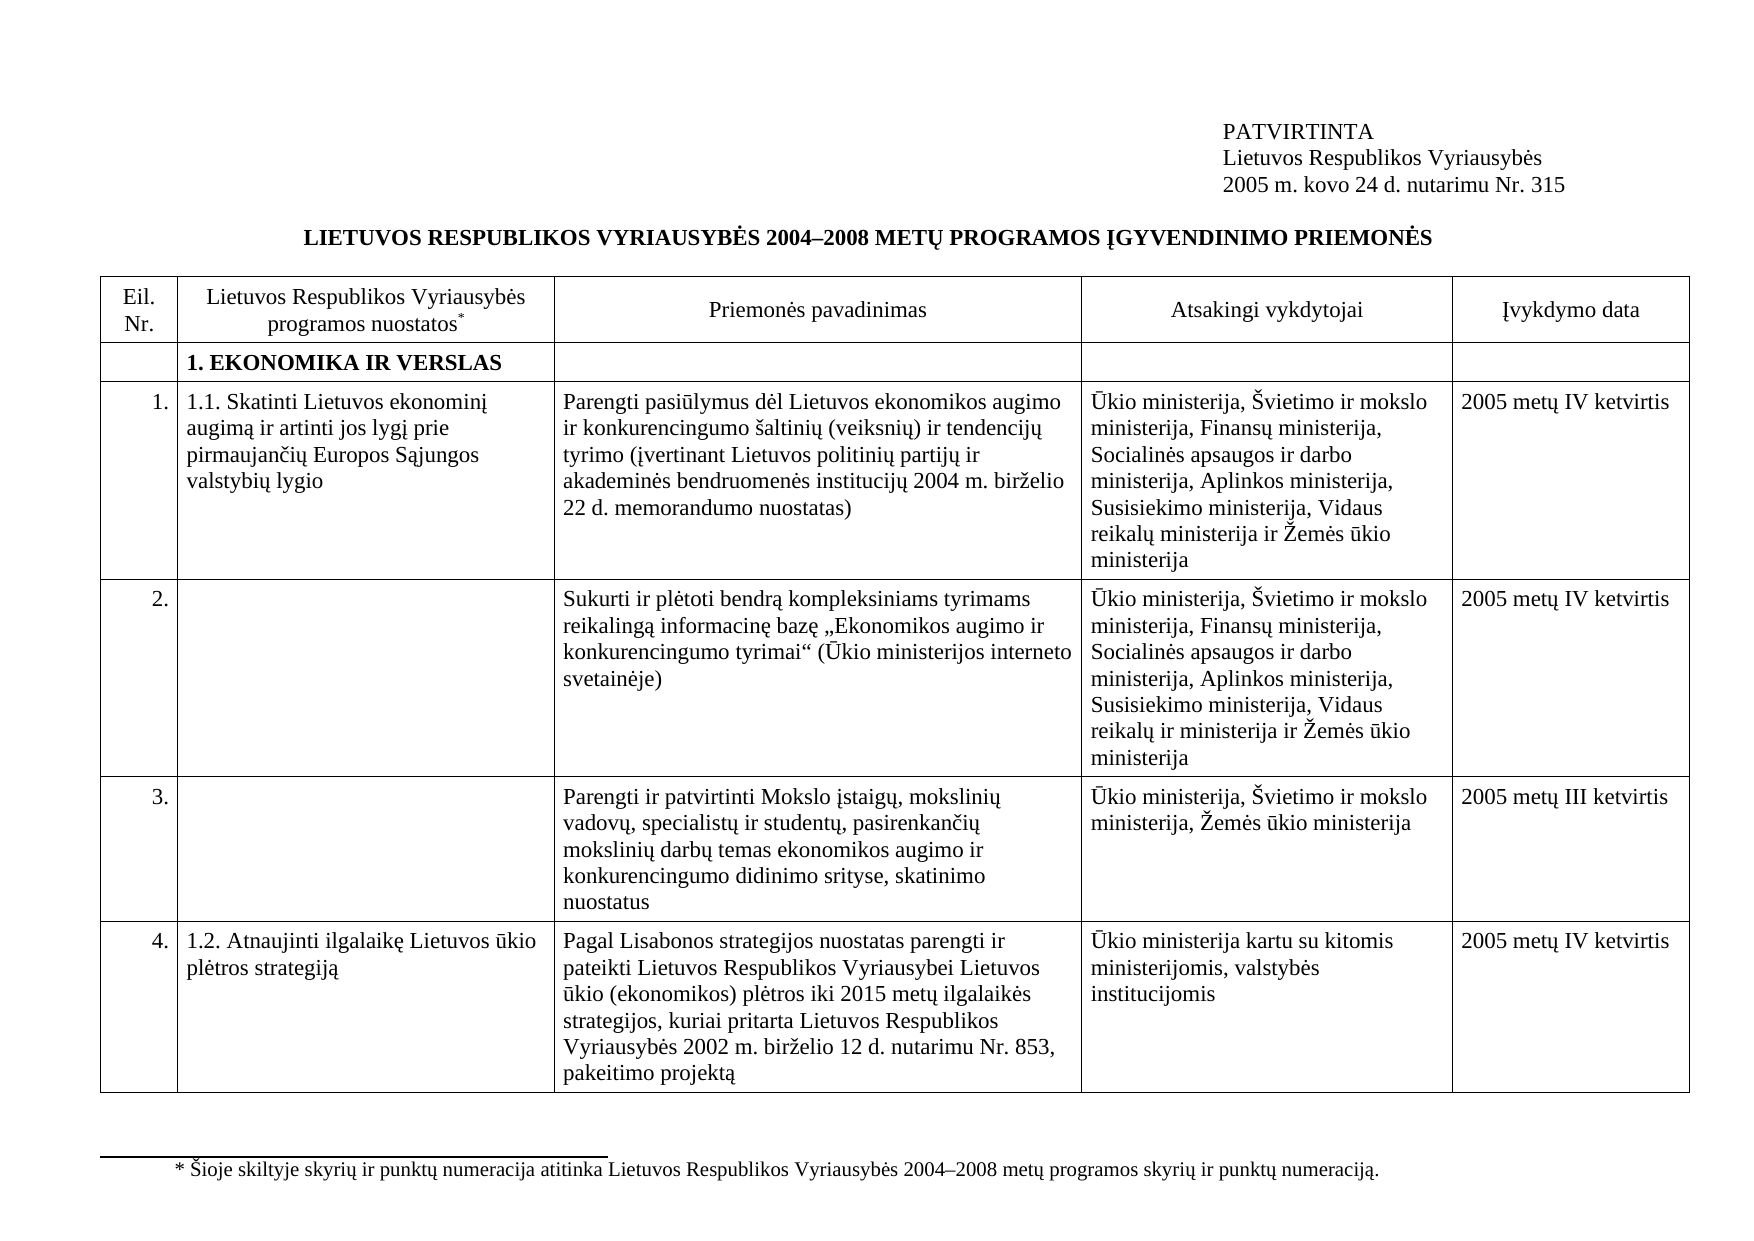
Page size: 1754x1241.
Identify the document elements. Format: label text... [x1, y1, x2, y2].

text Patvirtinta [1223, 118, 1636, 144]
table_cell 2005 metų IV ketvirtis [1453, 382, 1689, 578]
table_cell 2005 metų III ketvirtis [1453, 777, 1689, 921]
table_cell 2005 metų IV ketvirtis [1453, 580, 1689, 776]
table_cell [101, 777, 177, 921]
table_cell [101, 382, 177, 578]
table_cell [101, 580, 177, 776]
table_cell Ūkio ministerija kartu su kitomis ministerijomis, valstybės institucijomis [1082, 922, 1452, 1092]
text Lietuvos Respublikos Vyriausybės 2005 m. kovo 24 d. nutarimu Nr. 315 [1223, 144, 1636, 197]
table_cell [178, 580, 554, 776]
table_cell Sukurti ir plėtoti bendrą kompleksiniams tyrimams reikalingą informacinę bazę „Ekonomikos augimo ir konkurencingumo tyrimai“ (Ūkio ministerijos interneto svetainėje) [555, 580, 1081, 776]
table_cell 2005 metų IV ketvirtis [1453, 922, 1689, 1092]
table_cell [1453, 343, 1689, 381]
table_cell Ūkio ministerija, Švietimo ir mokslo ministerija, Finansų ministerija, Socialinės apsaugos ir darbo ministerija, Aplinkos ministerija, Susisiekimo ministerija, Vidaus reikalų ir ministerija ir Žemės ūkio ministerija [1082, 580, 1452, 776]
table_cell [178, 777, 554, 921]
text Lietuvos Respublikos Vyriausybės 2004–2008 metų programos įgyvendinimo priemonės [100, 223, 1636, 250]
table_cell Ūkio ministerija, Švietimo ir mokslo ministerija, Žemės ūkio ministerija [1082, 777, 1452, 921]
table_header Įvykdymo data [1453, 277, 1689, 342]
table_cell [101, 922, 177, 1092]
table_cell Pagal Lisabonos strategijos nuostatas parengti ir pateikti Lietuvos Respublikos Vyriausybei Lietuvos ūkio (ekonomikos) plėtros iki 2015 metų ilgalaikės strategijos, kuriai pritarta Lietuvos Respublikos Vyriausybės 2002 m. birželio 12 d. nutarimu Nr. 853, pakeitimo projektą [555, 922, 1081, 1092]
table_cell Parengti pasiūlymus dėl Lietuvos ekonomikos augimo ir konkurencingumo šaltinių (veiksnių) ir tendencijų tyrimo (įvertinant Lietuvos politinių partijų ir akademinės bendruomenės institucijų 2004 m. birželio 22 d. memorandumo nuostatas) [555, 382, 1081, 578]
table_cell Ūkio ministerija, Švietimo ir mokslo ministerija, Finansų ministerija, Socialinės apsaugos ir darbo ministerija, Aplinkos ministerija, Susisiekimo ministerija, Vidaus reikalų ministerija ir Žemės ūkio ministerija [1082, 382, 1452, 578]
table_header Atsakingi vykdytojai [1082, 277, 1452, 342]
table_cell [1082, 343, 1452, 381]
table_cell 1.2. Atnaujinti ilgalaikę Lietuvos ūkio plėtros strategiją [178, 922, 554, 1092]
table_cell [101, 343, 177, 381]
table_header Eil. Nr. [101, 277, 177, 342]
table_cell 1. EKONOMIKA IR VERSLAS [178, 343, 554, 381]
table_header Priemonės pavadinimas [555, 277, 1081, 342]
table_cell Parengti ir patvirtinti Mokslo įstaigų, mokslinių vadovų, specialistų ir studentų, pasirenkančių mokslinių darbų temas ekonomikos augimo ir konkurencingumo didinimo srityse, skatinimo nuostatus [555, 777, 1081, 921]
table_header Lietuvos Respublikos Vyriausybės programos nuostatos [178, 277, 554, 342]
table_cell 1.1. Skatinti Lietuvos ekonominį augimą ir artinti jos lygį prie pirmaujančių Europos Sąjungos valstybių lygio [178, 382, 554, 578]
table_cell [555, 343, 1081, 381]
